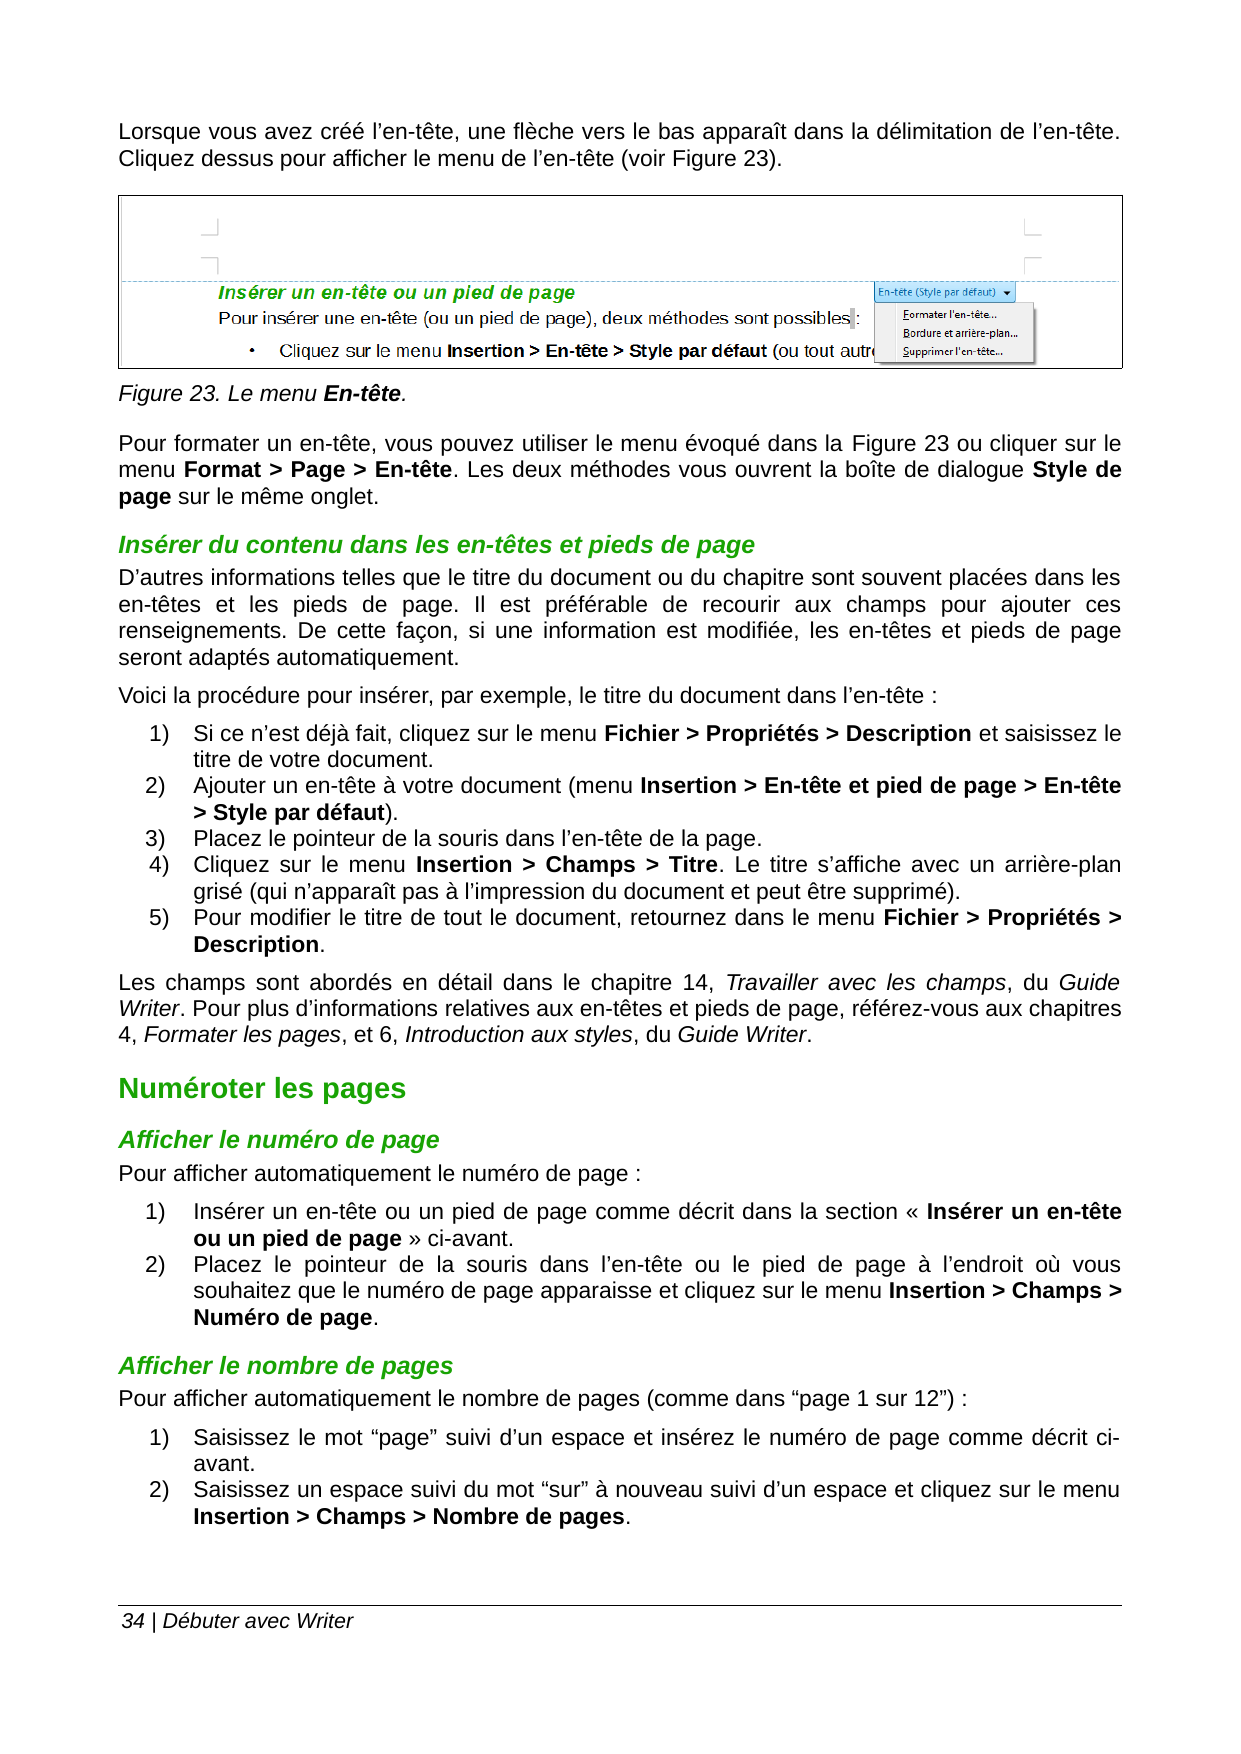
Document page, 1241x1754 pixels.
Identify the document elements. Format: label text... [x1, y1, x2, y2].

text Voici la procédure pour insérer, par exemple, le titre du document dans l’en-tête : [118, 682, 1122, 708]
text Figure 23. Le menu En-tête. [118, 369, 1122, 406]
list Ajouter un en-tête à votre document (menu Insertion > En-tête et pied de page > En-tête > Style par défaut). [165, 772, 1122, 825]
text Pour afficher automatiquement le nombre de pages (comme dans “page 1 sur 12”) : [118, 1385, 1122, 1412]
text Pour afficher automatiquement le numéro de page : [118, 1160, 1122, 1187]
text [118, 188, 1122, 195]
text D’autres informations telles que le titre du document ou du chapitre sont souvent placées dans les en-têtes et les pieds de page. Il est préférable de recourir aux champs pour ajouter ces renseignements. De cette façon, si une information est modifiée, les en-têtes et pieds de page seront adaptés automatiquement. [118, 564, 1122, 670]
list Cliquez sur le menu Insertion > Champs > Titre. Le titre s’affiche avec un arrière-plan grisé (qui n’apparaît pas à l’impression du document et peut être supprimé). [169, 851, 1122, 904]
list Pour modifier le titre de tout le document, retournez dans le menu Fichier > Propriétés > Description. [169, 904, 1122, 957]
text [119, 196, 1122, 368]
text Lorsque vous avez créé l’en-tête, une flèche vers le bas apparaît dans la délimitation de l’en-tête. Cliquez dessus pour afficher le menu de l’en-tête (voir Figure 23). [118, 118, 1122, 171]
list Placez le pointeur de la souris dans l’en-tête ou le pied de page à l’endroit où vous souhaitez que le numéro de page apparaisse et cliquez sur le menu Insertion > Champs > Numéro de page. [165, 1251, 1122, 1330]
list Saisissez le mot “page” suivi d’un espace et insérez le numéro de page comme décrit ci-avant. [169, 1423, 1122, 1476]
subtitle Numéroter les pages [118, 1071, 1122, 1105]
list Placez le pointeur de la souris dans l’en-tête de la page. [165, 825, 1122, 851]
subtitle Afficher le numéro de page [118, 1126, 1122, 1154]
text Les champs sont abordés en détail dans le chapitre 14, Travailler avec les champs, du Guide Writer. Pour plus d’informations relatives aux en-têtes et pieds de page, référez-vous aux chapitres 4, Formater les pages, et 6, Introduction aux styles, du Guide Writer. [118, 969, 1122, 1048]
list Saisissez un espace suivi du mot “sur” à nouveau suivi d’un espace et cliquez sur le menu Insertion > Champs > Nombre de pages. [169, 1476, 1122, 1529]
text Pour formater un en-tête, vous pouvez utiliser le menu évoqué dans la Figure 23 ou cliquer sur le menu Format > Page > En-tête. Les deux méthodes vous ouvrent la boîte de dialogue Style de page sur le même onglet. [118, 430, 1122, 509]
list Insérer un en-tête ou un pied de page comme décrit dans la section « Insérer un en-tête ou un pied de page » ci-avant. [165, 1198, 1122, 1251]
list Si ce n’est déjà fait, cliquez sur le menu Fichier > Propriétés > Description et saisissez le titre de votre document. [169, 720, 1122, 772]
picture [121, 197, 1119, 366]
subtitle Afficher le nombre de pages [118, 1351, 1122, 1379]
subtitle Insérer du contenu dans les en-têtes et pieds de page [118, 530, 1122, 558]
